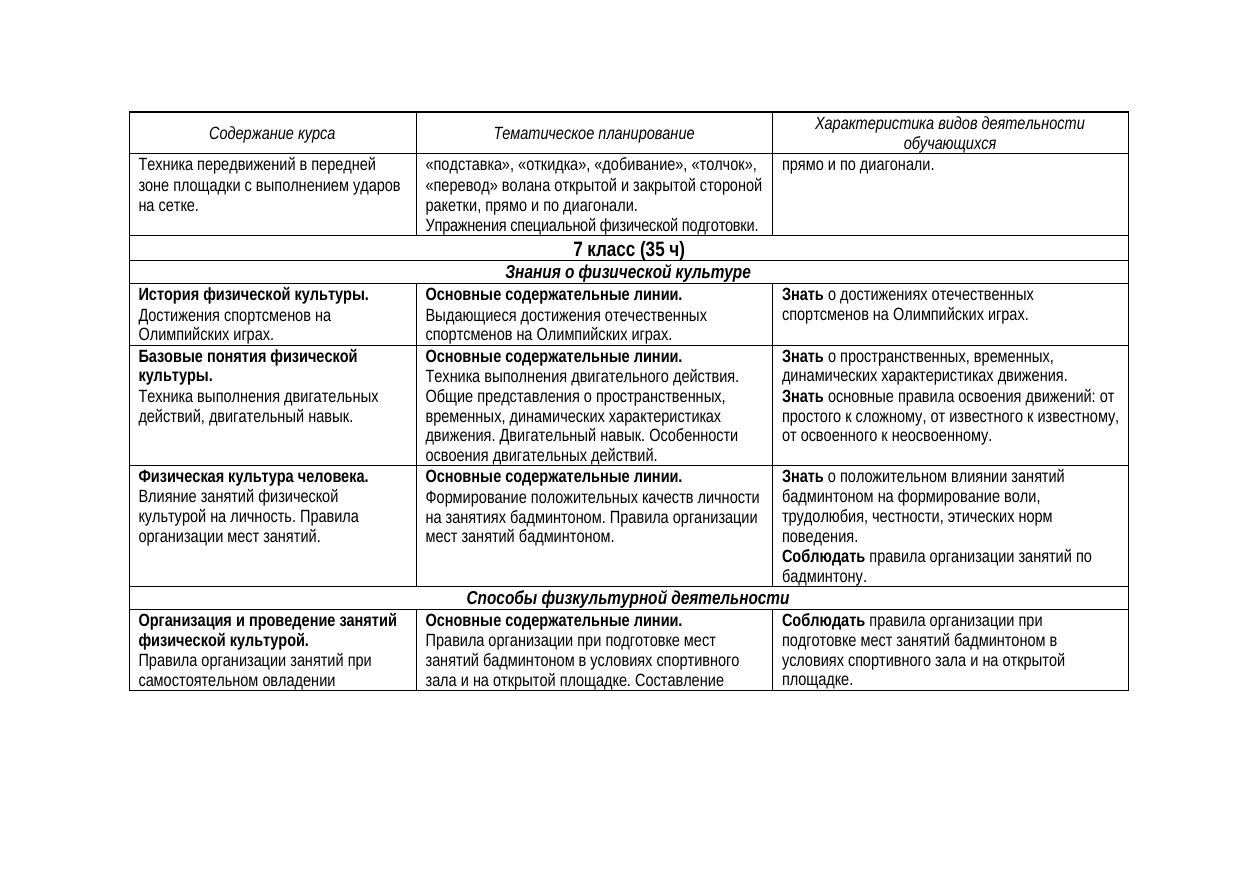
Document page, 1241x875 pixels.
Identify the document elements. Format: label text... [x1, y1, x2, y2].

table_header Тематическое планирование [417, 113, 772, 153]
table_cell 7 класс (35 ч) [130, 236, 1128, 260]
table_cell Организация и проведение занятий физической культурой. Правила организации занятий при самостоятельном овладении [130, 610, 416, 690]
table_cell Базовые понятия физической культуры. Техника выполнения двигательных действий, двигательный навык. [130, 346, 416, 465]
table_cell Физическая культура человека. Влияние занятий физической культурой на личность. Правила организации мест занятий. [130, 466, 416, 586]
table_cell «подставка», «откидка», «добивание», «толчок», «перевод» волана открытой и закрытой стороной ракетки, прямо и по диагонали. Упражнения специальной физической подготовки. [417, 154, 772, 235]
table_cell Знать о пространственных, временных, динамических характеристиках движения. Знать основные правила освоения движений: от простого к сложному, от известного к известному, от освоенного к неосвоенному. [773, 346, 1128, 465]
table_cell Способы физкультурной деятельности [130, 587, 1128, 609]
table_header Характеристика видов деятельности обучающихся [773, 113, 1128, 153]
table_cell Знать о достижениях отечественных спортсменов на Олимпийских играх. [773, 284, 1128, 344]
table_cell Основные содержательные линии. Формирование положительных качеств личности на занятиях бадминтоном. Правила организации мест занятий бадминтоном. [417, 466, 772, 586]
table_header Содержание курса [130, 113, 416, 153]
table_cell Знания о физической культуре [130, 261, 1128, 283]
table_cell Соблюдать правила организации при подготовке мест занятий бадминтоном в условиях спортивного зала и на открытой площадке. [773, 610, 1128, 690]
table_cell прямо и по диагонали. [773, 154, 1128, 235]
table_cell Знать о положительном влиянии занятий бадминтоном на формирование воли, трудолюбия, честности, этических норм поведения. Соблюдать правила организации занятий по бадминтону. [773, 466, 1128, 586]
table_cell Основные содержательные линии. Правила организации при подготовке мест занятий бадминтоном в условиях спортивного зала и на открытой площадке. Составление [417, 610, 772, 690]
table_cell Техника передвижений в передней зоне площадки с выполнением ударов на сетке. [130, 154, 416, 235]
table_cell История физической культуры. Достижения спортсменов на Олимпийских играх. [130, 284, 416, 344]
table_cell Основные содержательные линии. Выдающиеся достижения отечественных спортсменов на Олимпийских играх. [417, 284, 772, 344]
table_cell Основные содержательные линии. Техника выполнения двигательного действия. Общие представления о пространственных, временных, динамических характеристиках движения. Двигательный навык. Особенности освоения двигательных действий. [417, 346, 772, 465]
